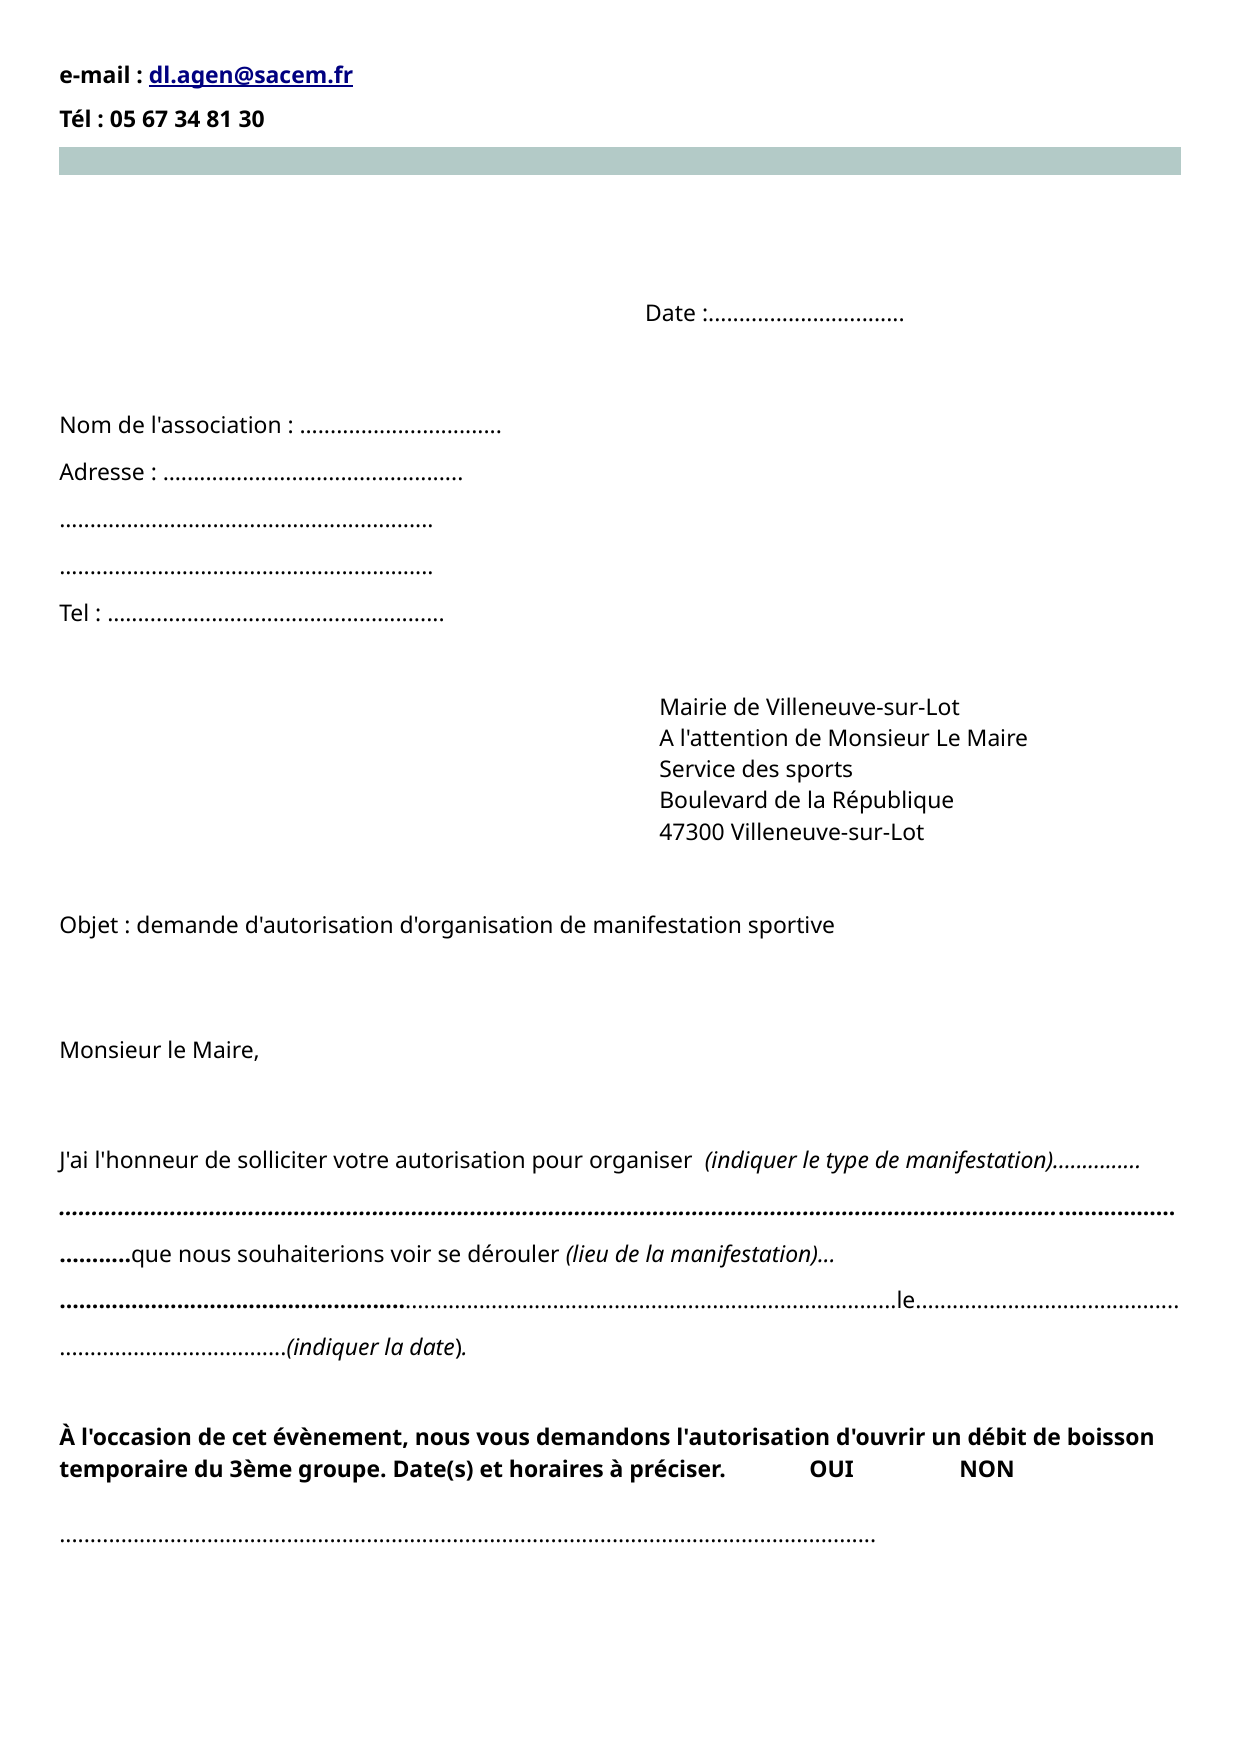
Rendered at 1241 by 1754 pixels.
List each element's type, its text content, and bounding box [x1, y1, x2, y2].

text e-mail : dl.agen@sacem.fr [59, 59, 1181, 90]
text ….......................................................... [59, 550, 1181, 581]
text Mairie de Villeneuve-sur-Lot [59, 691, 1181, 722]
text Nom de l'association : ….............................. [59, 409, 1122, 441]
text Date :................................ [59, 297, 1122, 328]
text Boulevard de la République [59, 784, 1181, 816]
text Objet : demande d'autorisation d'organisation de manifestation sportive [59, 909, 1181, 941]
text Tel : ….................................................... [59, 597, 1181, 628]
text À l'occasion de cet évènement, nous vous demandons l'autorisation d'ouvrir un débit de boisson temporaire du 3ème groupe. Date(s) et horaires à préciser. OUI NON [59, 1421, 1181, 1484]
text Tél : 05 67 34 81 30 [59, 103, 1181, 134]
text 47300 Villeneuve-sur-Lot [59, 816, 1181, 847]
text Adresse : ….............................................. [59, 456, 1181, 487]
text A l'attention de Monsieur Le Maire [59, 722, 1181, 753]
text Monsieur le Maire, [59, 1034, 1181, 1066]
text Service des sports [59, 753, 1181, 784]
text ..................................................................................................................................... [59, 1518, 1181, 1549]
text ….......................................................... [59, 503, 1181, 534]
text J'ai l'honneur de solliciter votre autorisation pour organiser (indiquer le type de manifestation)............... ......................................................................................................................................................................................que nous souhaiterions voir se dérouler (lieu de la manifestation)... .....................................................................................................................................le................................................................................(indiquer la date). [59, 1144, 1181, 1362]
